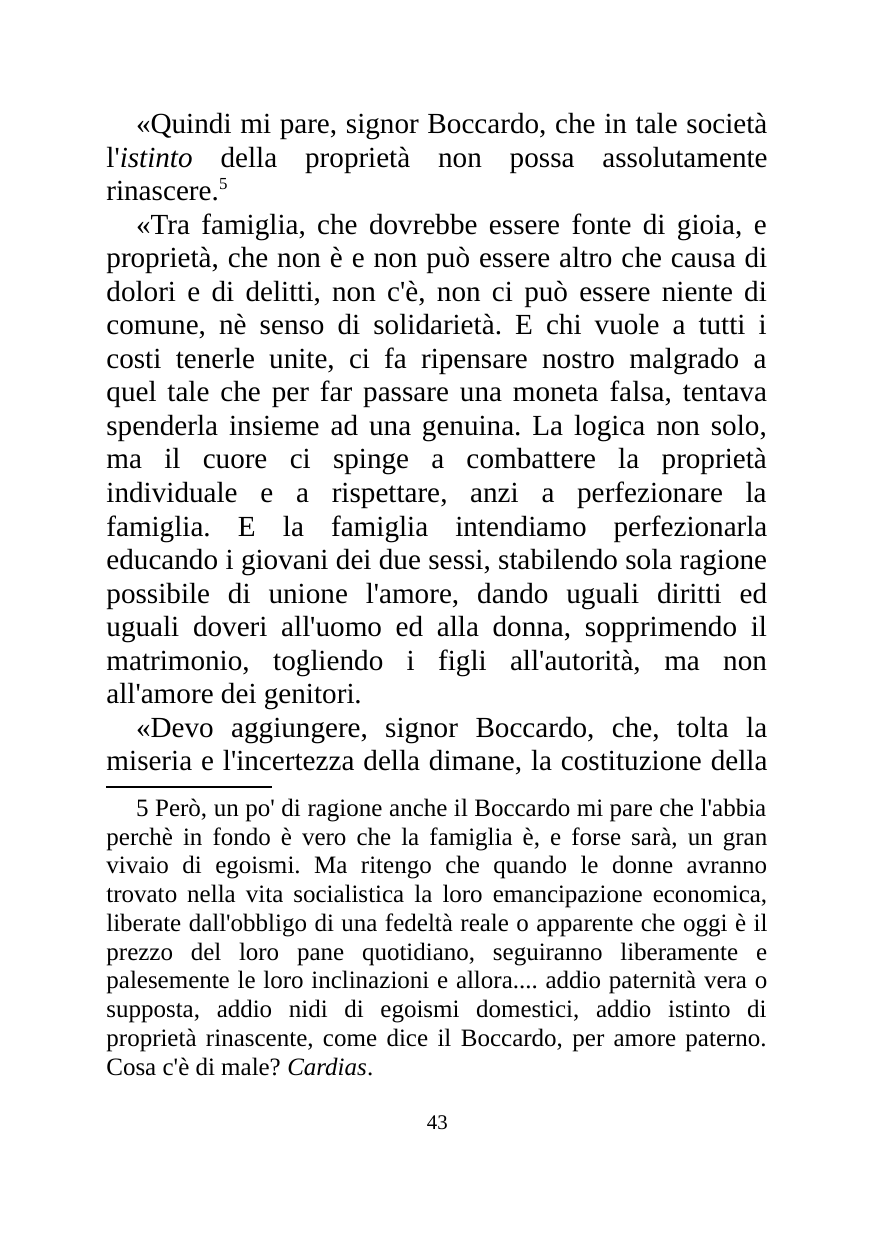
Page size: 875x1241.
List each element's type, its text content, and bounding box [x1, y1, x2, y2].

text «Devo aggiungere, signor Boccardo, che, tolta la miseria e l'incertezza della dimane, la costituzione della [106, 710, 768, 777]
text «Quindi mi pare, signor Boccardo, che in tale società l'istinto della proprietà non possa assolutamente rinascere. [106, 106, 768, 207]
text Però, un po' di ragione anche il Boccardo mi pare che l'abbia perchè in fondo è vero che la famiglia è, e forse sarà, un gran vivaio di egoismi. Ma ritengo che quando le donne avranno trovato nella vita socialistica la loro emancipazione economica, liberate dall'obbligo di una fedeltà reale o apparente che oggi è il prezzo del loro pane quotidiano, seguiranno liberamente e palesemente le loro inclinazioni e allora.... addio paternità vera o supposta, addio nidi di egoismi domestici, addio istinto di proprietà rinascente, come dice il Boccardo, per amore paterno. Cosa c'è di male? Cardias. [106, 793, 768, 1080]
text «Tra famiglia, che dovrebbe essere fonte di gioia, e proprietà, che non è e non può essere altro che causa di dolori e di delitti, non c'è, non ci può essere niente di comune, nè senso di solidarietà. E chi vuole a tutti i costi tenerle unite, ci fa ripensare nostro malgrado a quel tale che per far passare una moneta falsa, tentava spenderla insieme ad una genuina. La logica non solo, ma il cuore ci spinge a combattere la proprietà individuale e a rispettare, anzi a perfezionare la famiglia. E la famiglia intendiamo perfezionarla educando i giovani dei due sessi, stabilendo sola ragione possibile di unione l'amore, dando uguali diritti ed uguali doveri all'uomo ed alla donna, sopprimendo il matrimonio, togliendo i figli all'autorità, ma non all'amore dei genitori. [106, 207, 768, 710]
